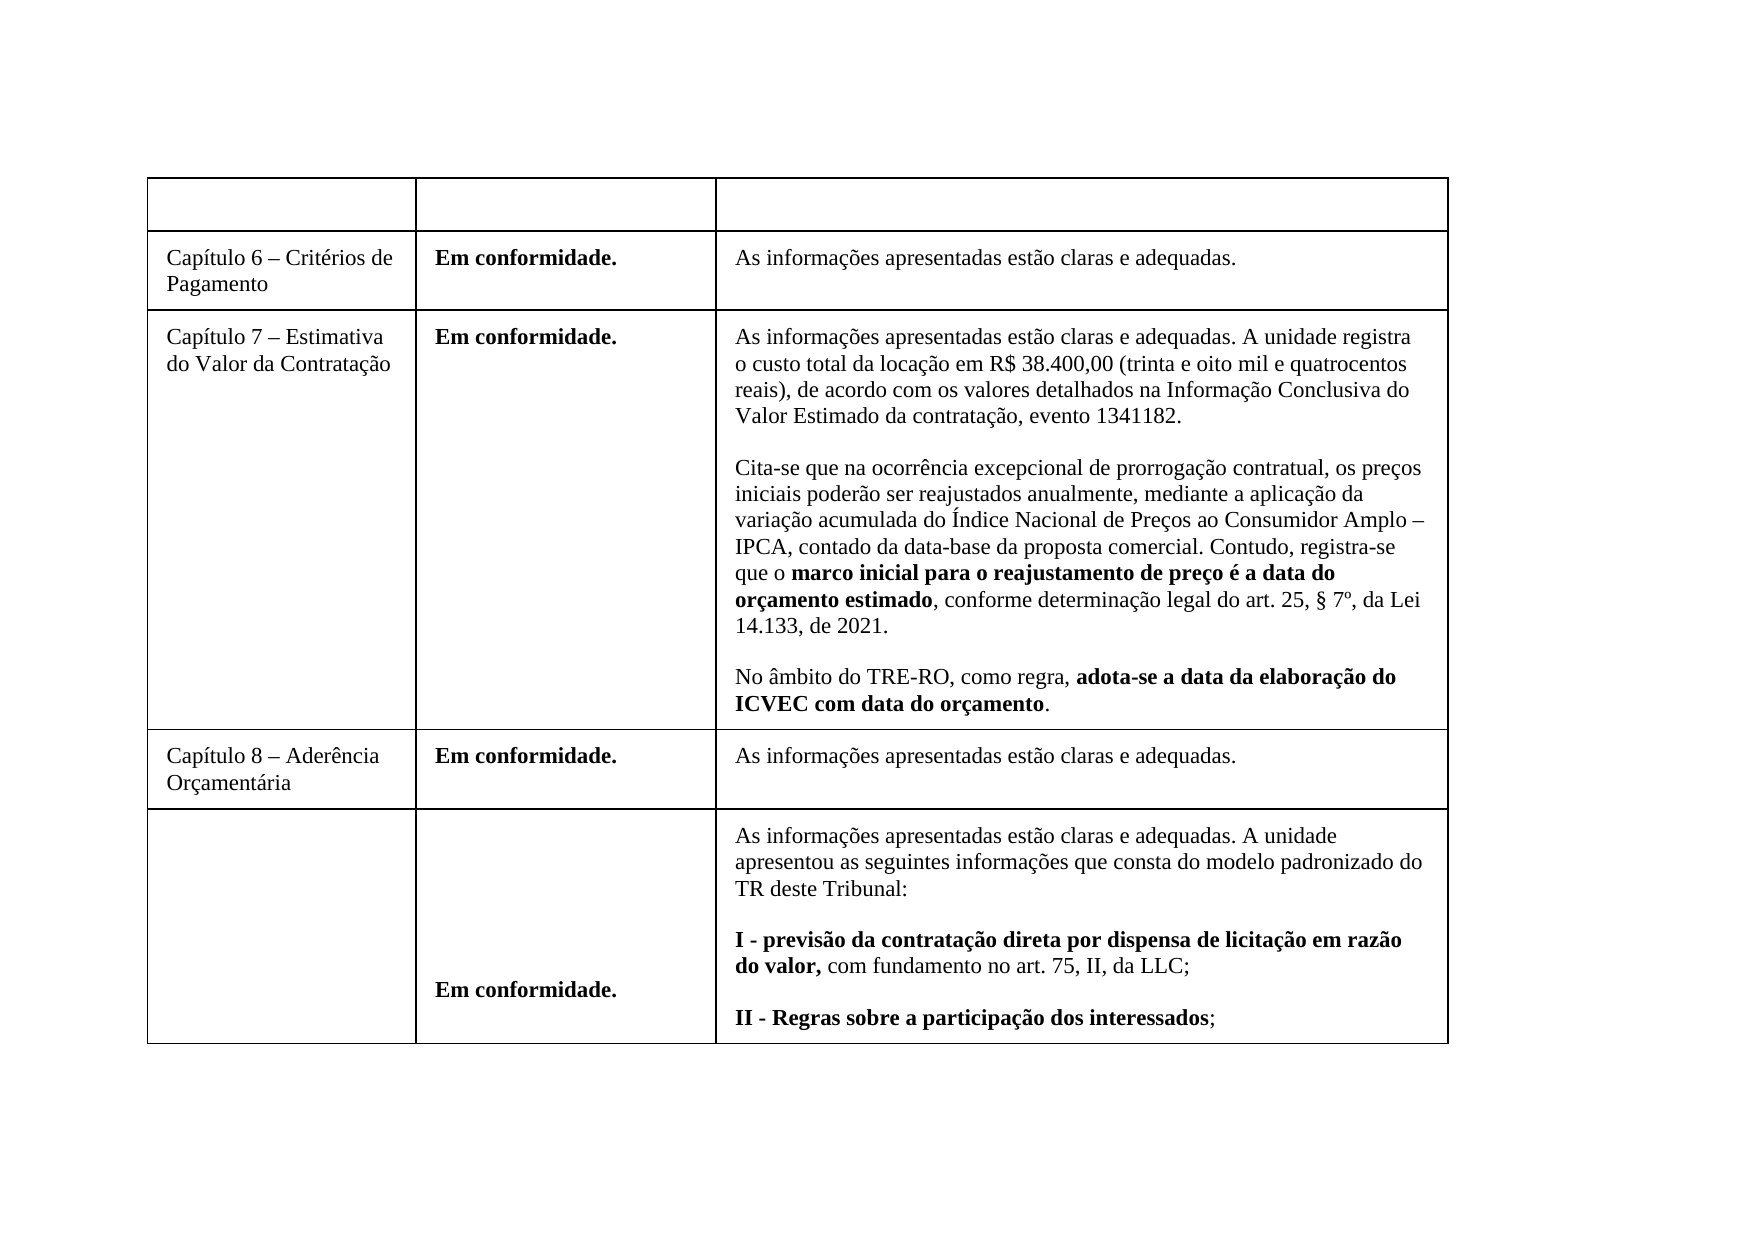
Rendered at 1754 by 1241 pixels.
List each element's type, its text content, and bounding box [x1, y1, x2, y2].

table_cell [717, 179, 1447, 230]
table_cell Em conformidade. [417, 232, 715, 309]
table_cell As informações apresentadas estão claras e adequadas. A unidade apresentou as seguintes informações que consta do modelo padronizado do TR deste Tribunal: I - previsão da contratação direta por dispensa de licitação em razão do valor, com fundamento no art. 75, II, da LLC; II - Regras sobre a participação dos interessados; [717, 810, 1447, 1042]
table_cell Em conformidade. [417, 730, 715, 808]
table_cell [417, 179, 715, 230]
table_cell [148, 179, 415, 230]
table_cell As informações apresentadas estão claras e adequadas. [717, 730, 1447, 808]
table_cell [148, 810, 415, 1042]
table_cell Em conformidade. [417, 311, 715, 728]
table_cell Capítulo 7 – Estimativa do Valor da Contratação [148, 311, 415, 728]
table_cell As informações apresentadas estão claras e adequadas. [717, 232, 1447, 309]
table_cell Em conformidade. [417, 810, 715, 1042]
table_cell Capítulo 6 – Critérios de Pagamento [148, 232, 415, 309]
table_cell Capítulo 8 – Aderência Orçamentária [148, 730, 415, 808]
table_cell As informações apresentadas estão claras e adequadas. A unidade registra o custo total da locação em R$ 38.400,00 (trinta e oito mil e quatrocentos reais), de acordo com os valores detalhados na Informação Conclusiva do Valor Estimado da contratação, evento 1341182. Cita-se que na ocorrência excepcional de prorrogação contratual, os preços iniciais poderão ser reajustados anualmente, mediante a aplicação da variação acumulada do Índice Nacional de Preços ao Consumidor Amplo – IPCA, contado da data-base da proposta comercial. Contudo, registra-se que o marco inicial para o reajustamento de preço é a data do orçamento estimado, conforme determinação legal do art. 25, § 7º, da Lei 14.133, de 2021. No âmbito do TRE-RO, como regra, adota-se a data da elaboração do ICVEC com data do orçamento. [717, 311, 1447, 728]
